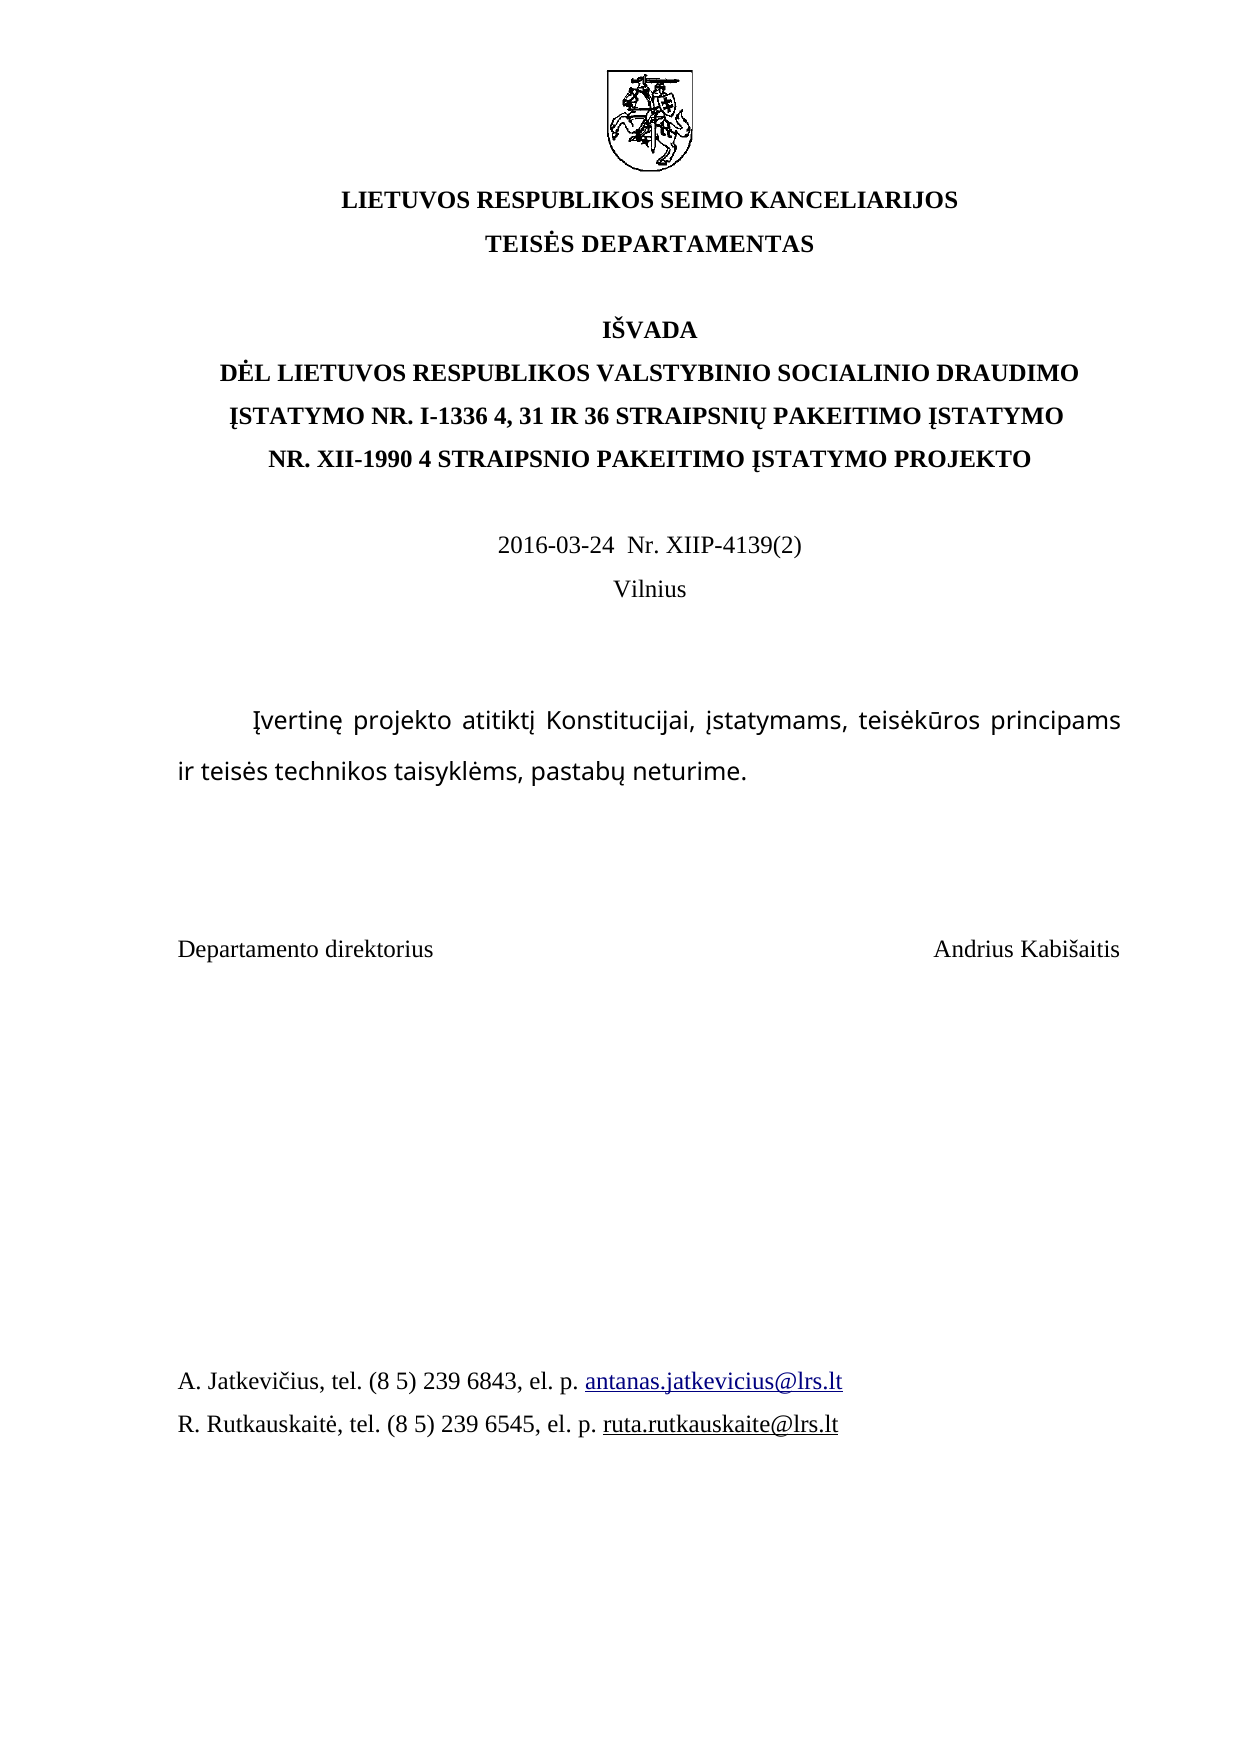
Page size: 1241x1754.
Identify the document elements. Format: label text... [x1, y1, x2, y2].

text NR. XII-1990 4 STRAIPSNIO PAKEITIMO ĮSTATYMO PROJEKTO [177, 444, 1122, 473]
text Departamento direktorius Andrius Kabišaitis [177, 934, 1122, 963]
text A. Jatkevičius, tel. (8 5) 239 6843, el. p. antanas.jatkevicius@lrs.lt [177, 1366, 1122, 1394]
text TEISĖS DEPARTAMENTAS [177, 229, 1122, 257]
text Vilnius [177, 574, 1122, 602]
text DĖL LIETUVOS RESPUBLIKOS VALSTYBINIO SOCIALINIO DRAUDIMO ĮSTATYMO NR. I-1336 4, 31 IR 36 STRAIPSNIŲ PAKEITIMO ĮSTATYMO [177, 358, 1122, 430]
text R. Rutkauskaitė, tel. (8 5) 239 6545, el. p. ruta.rutkauskaite@lrs.lt [177, 1409, 1122, 1438]
text Įvertinę projekto atitiktį Konstitucijai, įstatymams, teisėkūros principams ir teisės technikos taisyklėms, pastabų neturime. [177, 703, 1122, 788]
text 2016-03-24 Nr. XIIP-4139(2) [177, 531, 1122, 559]
text LIETUVOS RESPUBLIKOS SEIMO KANCELIARIJOS [177, 186, 1122, 214]
text IŠVADA [177, 315, 1122, 344]
